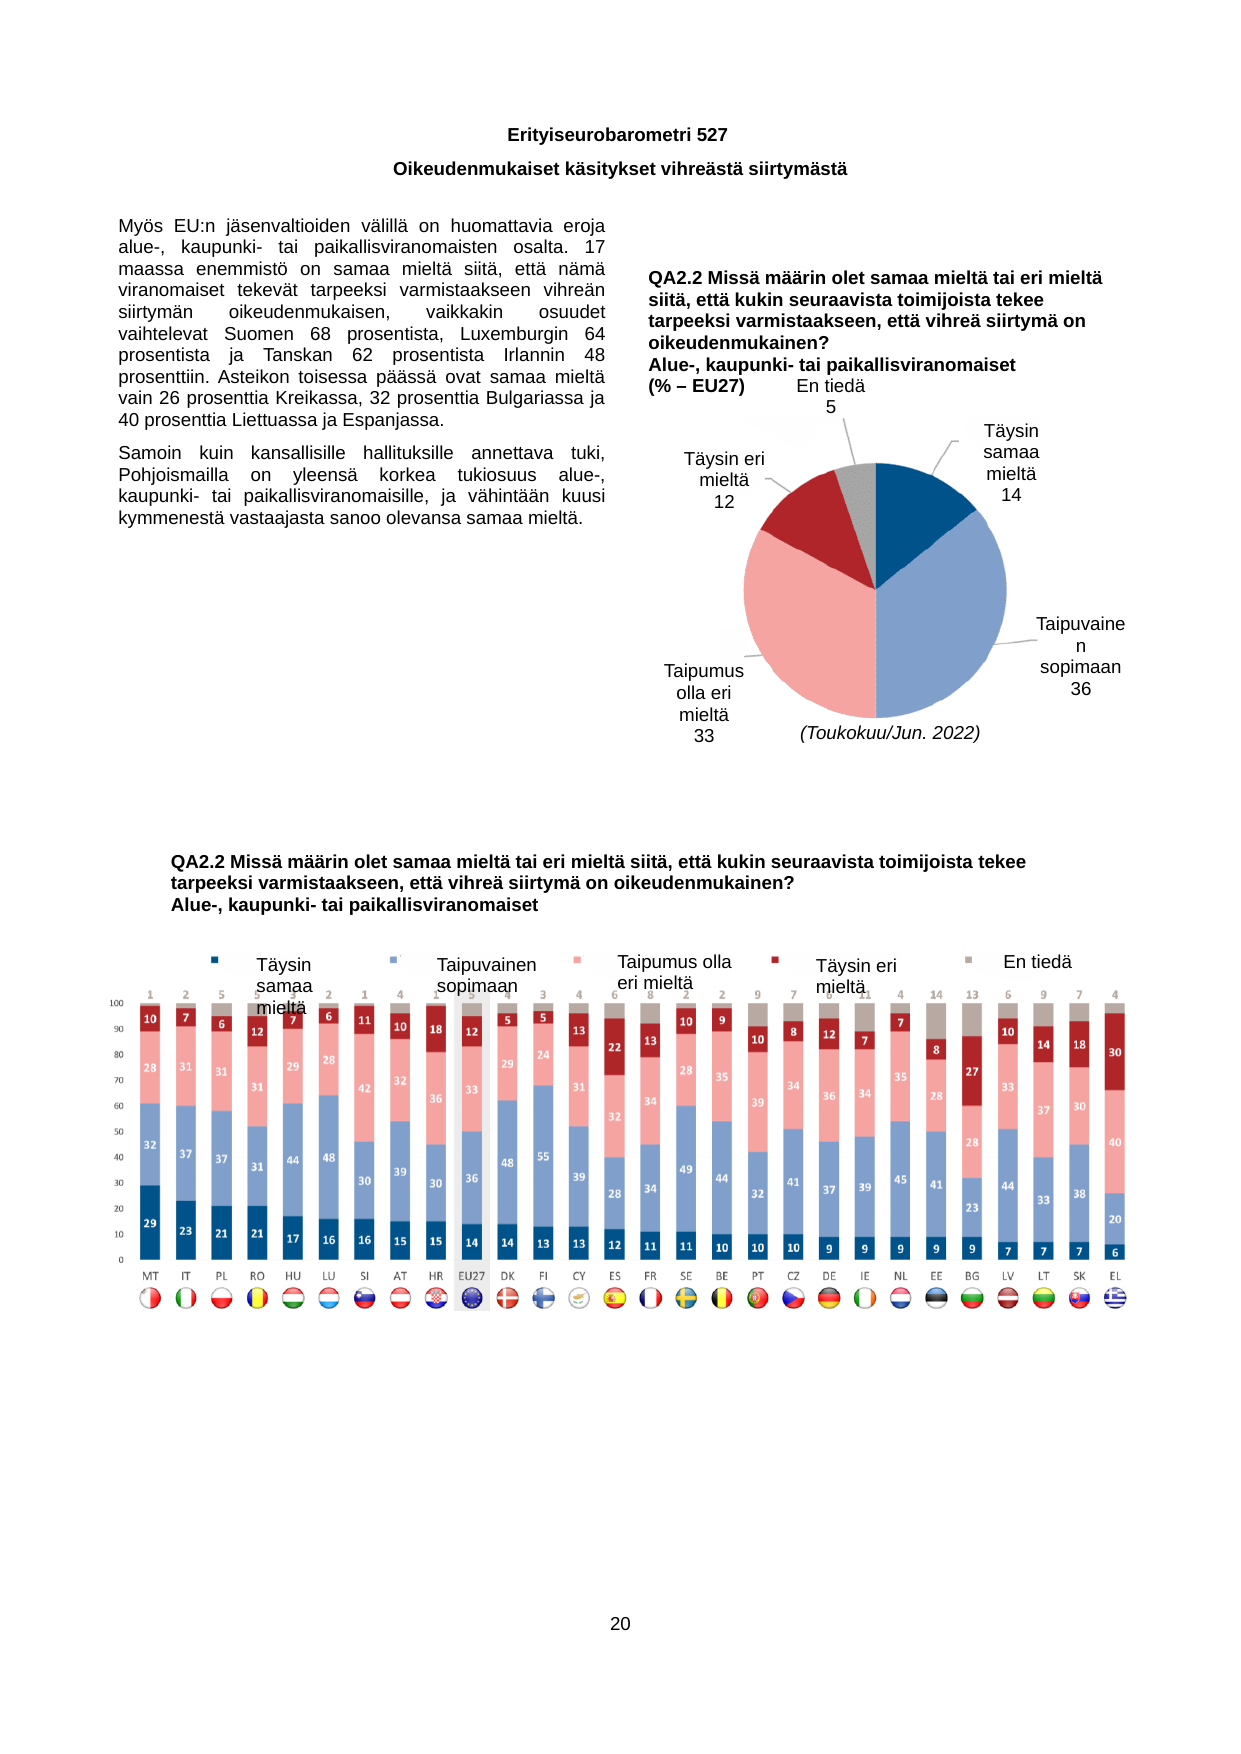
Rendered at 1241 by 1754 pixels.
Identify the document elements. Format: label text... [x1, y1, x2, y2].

picture [719, 418, 1041, 719]
picture [103, 950, 1130, 1311]
text Myös EU:n jäsenvaltioiden välillä on huomattavia eroja alue-, kaupunki- tai paikallisviranomaisten osalta. 17 maassa enemmistö on samaa mieltä siitä, että nämä viranomaiset tekevät tarpeeksi varmistaakseen vihreän siirtymän oikeudenmukaisen, vaikkakin osuudet vaihtelevat Suomen 68 prosentista, Luxemburgin 64 prosentista ja Tanskan 62 prosentista Irlannin 48 prosenttiin. Asteikon toisessa päässä ovat samaa mieltä vain 26 prosenttia Kreikassa, 32 prosenttia Bulgariassa ja 40 prosenttia Liettuassa ja Espanjassa. [118, 214, 605, 430]
text Samoin kuin kansallisille hallituksille annettava tuki, Pohjoismailla on yleensä korkea tukiosuus alue-, kaupunki- tai paikallisviranomaisille, ja vähintään kuusi kymmenestä vastaajasta sanoo olevansa samaa mieltä. [118, 442, 605, 528]
